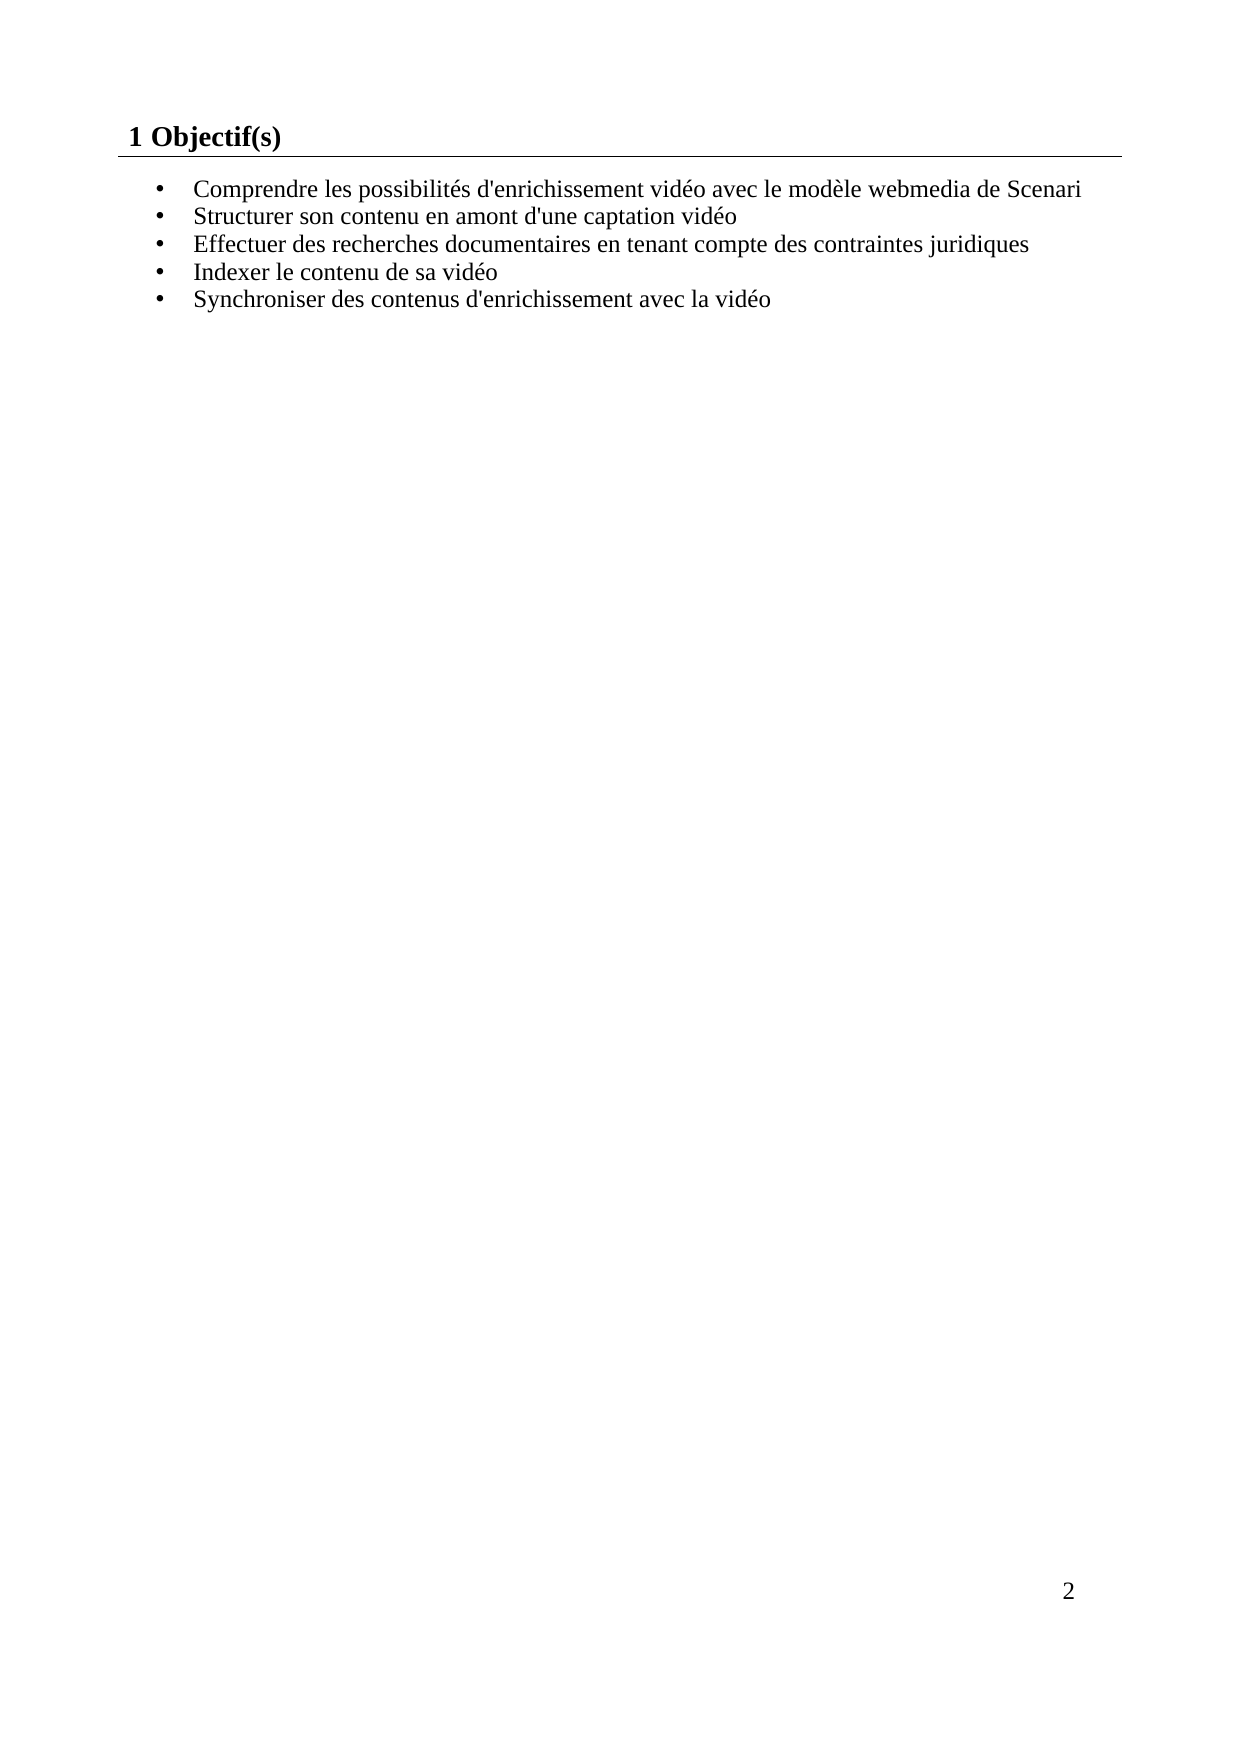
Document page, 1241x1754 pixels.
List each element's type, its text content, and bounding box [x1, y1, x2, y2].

title Objectif(s) [118, 118, 1122, 156]
list Synchroniser des contenus d'enrichissement avec la vidéo [156, 286, 1122, 313]
list Comprendre les possibilités d'enrichissement vidéo avec le modèle webmedia de Scenari [156, 175, 1122, 202]
list Indexer le contenu de sa vidéo [156, 258, 1122, 286]
list Effectuer des recherches documentaires en tenant compte des contraintes juridiques [156, 230, 1122, 258]
list Structurer son contenu en amont d'une captation vidéo [156, 202, 1122, 230]
